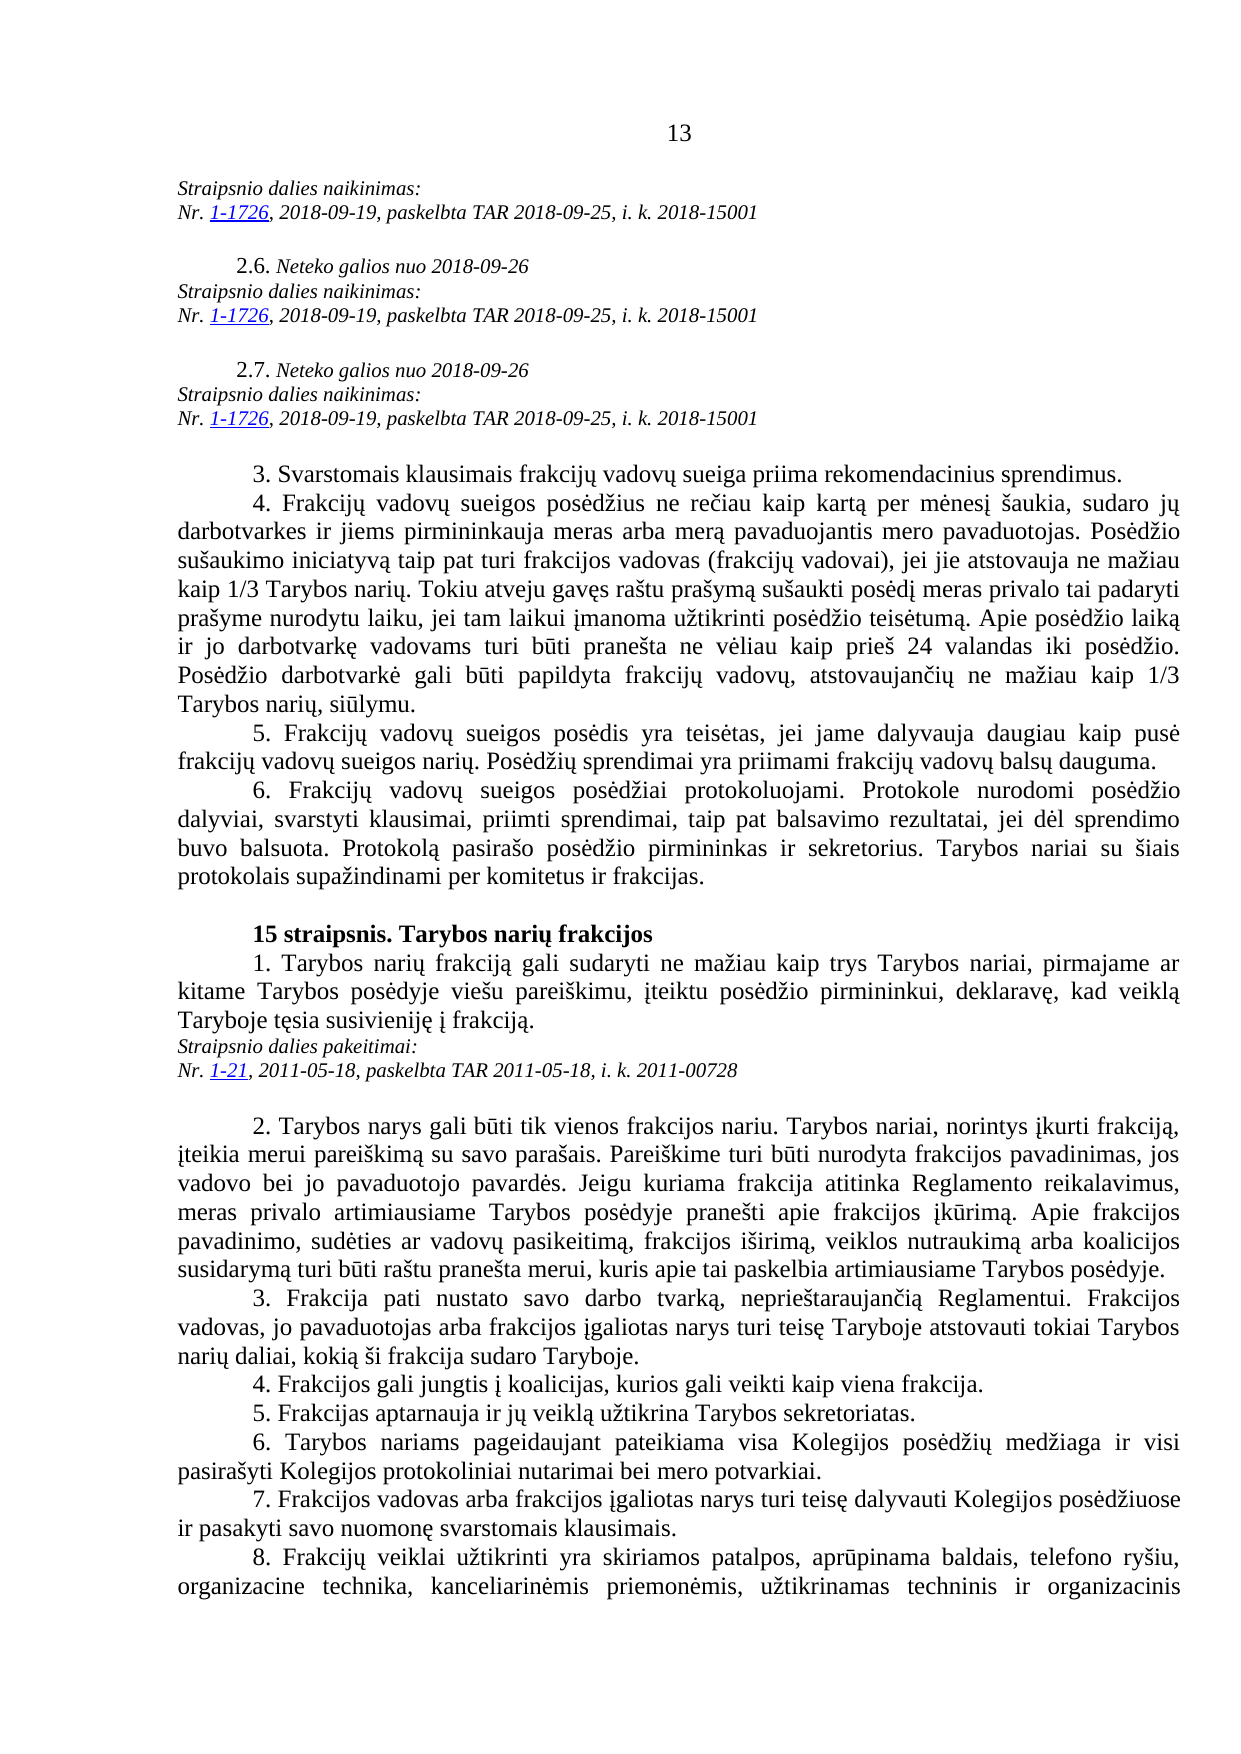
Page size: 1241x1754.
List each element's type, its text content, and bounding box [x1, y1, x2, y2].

text 4. Frakcijos gali jungtis į koalicijas, kurios gali veikti kaip viena frakcija. [177, 1369, 1181, 1398]
text 7. Frakcijos vadovas arba frakcijos įgaliotas narys turi teisę dalyvauti Kolegijos posėdžiuose ir pasakyti savo nuomonę svarstomais klausimais. [177, 1484, 1181, 1542]
text Straipsnio dalies naikinimas: [177, 279, 1181, 303]
text Straipsnio dalies pakeitimai: [177, 1034, 1181, 1058]
text Nr. 1-21, 2011-05-18, paskelbta TAR 2011-05-18, i. k. 2011-00728 [177, 1058, 1181, 1082]
text 3. Frakcija pati nustato savo darbo tvarką, neprieštaraujančią Reglamentui. Frakcijos vadovas, jo pavaduotojas arba frakcijos įgaliotas narys turi teisę Taryboje atstovauti tokiai Tarybos narių daliai, kokią ši frakcija sudaro Taryboje. [177, 1283, 1181, 1369]
text 6. Frakcijų vadovų sueigos posėdžiai protokoluojami. Protokole nurodomi posėdžio dalyviai, svarstyti klausimai, priimti sprendimai, taip pat balsavimo rezultatai, jei dėl sprendimo buvo balsuota. Protokolą pasirašo posėdžio pirmininkas ir sekretorius. Tarybos nariai su šiais protokolais supažindinami per komitetus ir frakcijas. [177, 775, 1181, 890]
text Nr. 1-1726, 2018-09-19, paskelbta TAR 2018-09-25, i. k. 2018-15001 [177, 303, 1181, 327]
text Nr. 1-1726, 2018-09-19, paskelbta TAR 2018-09-25, i. k. 2018-15001 [177, 200, 1181, 224]
text 2. Tarybos narys gali būti tik vienos frakcijos nariu. Tarybos nariai, norintys įkurti frakciją, įteikia merui pareiškimą su savo parašais. Pareiškime turi būti nurodyta frakcijos pavadinimas, jos vadovo bei jo pavaduotojo pavardės. Jeigu kuriama frakcija atitinka Reglamento reikalavimus, meras privalo artimiausiame Tarybos posėdyje pranešti apie frakcijos įkūrimą. Apie frakcijos pavadinimo, sudėties ar vadovų pasikeitimą, frakcijos iširimą, veiklos nutraukimą arba koalicijos susidarymą turi būti raštu pranešta merui, kuris apie tai paskelbia artimiausiame Tarybos posėdyje. [177, 1111, 1181, 1283]
text 5. Frakcijų vadovų sueigos posėdis yra teisėtas, jei jame dalyvauja daugiau kaip pusė frakcijų vadovų sueigos narių. Posėdžių sprendimai yra priimami frakcijų vadovų balsų dauguma. [177, 718, 1181, 775]
text 8. Frakcijų veiklai užtikrinti yra skiriamos patalpos, aprūpinama baldais, telefono ryšiu, organizacine technika, kanceliarinėmis priemonėmis, užtikrinamas techninis ir organizacinis [177, 1542, 1181, 1599]
text 4. Frakcijų vadovų sueigos posėdžius ne rečiau kaip kartą per mėnesį šaukia, sudaro jų darbotvarkes ir jiems pirmininkauja meras arba merą pavaduojantis mero pavaduotojas. Posėdžio sušaukimo iniciatyvą taip pat turi frakcijos vadovas (frakcijų vadovai), jei jie atstovauja ne mažiau kaip 1/3 Tarybos narių. Tokiu atveju gavęs raštu prašymą sušaukti posėdį meras privalo tai padaryti prašyme nurodytu laiku, jei tam laikui įmanoma užtikrinti posėdžio teisėtumą. Apie posėdžio laiką ir jo darbotvarkę vadovams turi būti pranešta ne vėliau kaip prieš 24 valandas iki posėdžio. Posėdžio darbotvarkė gali būti papildyta frakcijų vadovų, atstovaujančių ne mažiau kaip 1/3 Tarybos narių, siūlymu. [177, 488, 1181, 718]
text Straipsnio dalies naikinimas: [177, 176, 1181, 200]
text Straipsnio dalies naikinimas: [177, 382, 1181, 406]
text 6. Tarybos nariams pageidaujant pateikiama visa Kolegijos posėdžių medžiaga ir visi pasirašyti Kolegijos protokoliniai nutarimai bei mero potvarkiai. [177, 1427, 1181, 1484]
text Nr. 1-1726, 2018-09-19, paskelbta TAR 2018-09-25, i. k. 2018-15001 [177, 406, 1181, 430]
text 2.7. Neteko galios nuo 2018-09-26 [177, 356, 1181, 382]
text 3. Svarstomais klausimais frakcijų vadovų sueiga priima rekomendacinius sprendimus. [177, 459, 1181, 488]
text 2.6. Neteko galios nuo 2018-09-26 [177, 252, 1181, 279]
text 5. Frakcijas aptarnauja ir jų veiklą užtikrina Tarybos sekretoriatas. [177, 1398, 1181, 1427]
text 15 straipsnis. Tarybos narių frakcijos [177, 919, 1181, 948]
text 1. Tarybos narių frakciją gali sudaryti ne mažiau kaip trys Tarybos nariai, pirmajame ar kitame Tarybos posėdyje viešu pareiškimu, įteiktu posėdžio pirmininkui, deklaravę, kad veiklą Taryboje tęsia susivieniję į frakciją. [177, 948, 1181, 1034]
